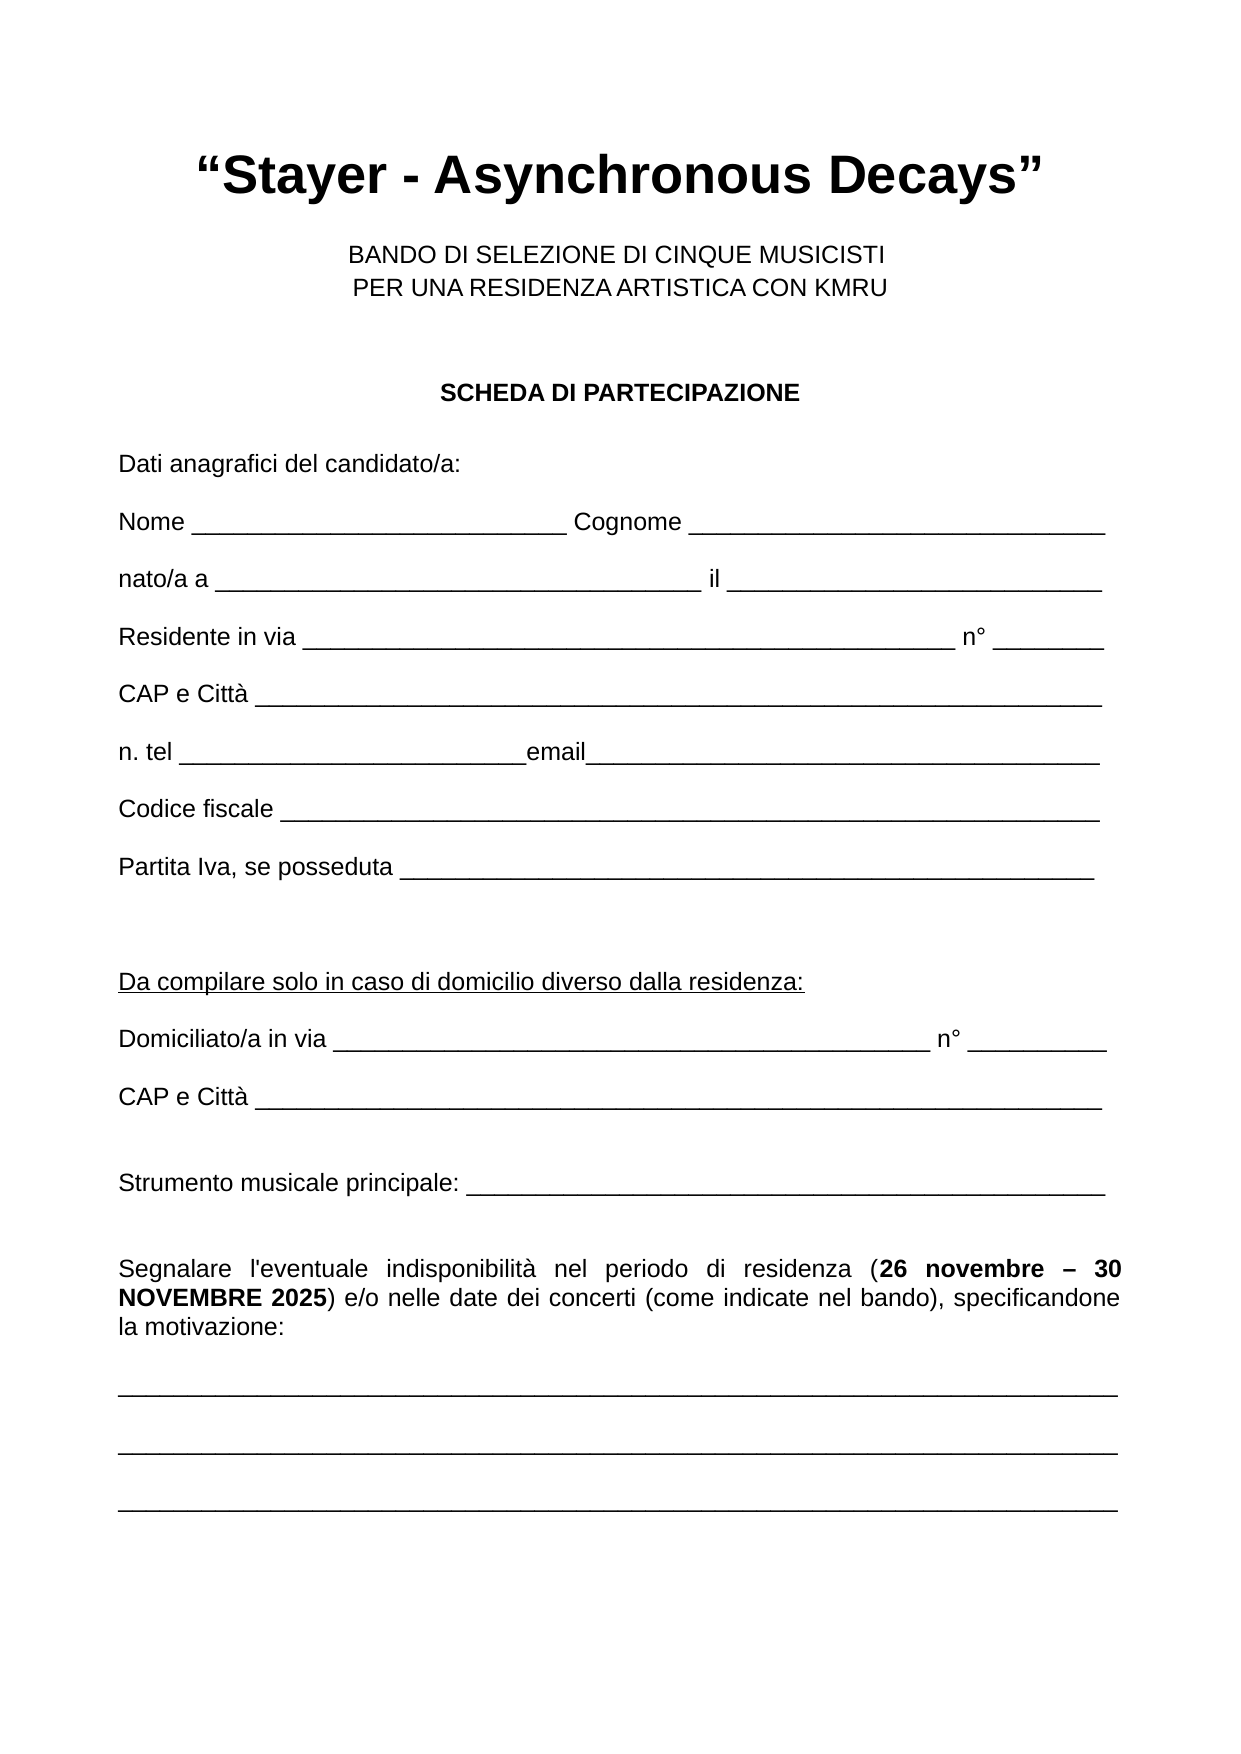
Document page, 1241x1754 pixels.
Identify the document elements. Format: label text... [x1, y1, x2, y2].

text CAP e Città _____________________________________________________________ [118, 1082, 1122, 1111]
subtitle SCHEDA DI PARTECIPAZIONE [118, 378, 1122, 406]
text ________________________________________________________________________ [118, 1369, 1122, 1398]
text nato/a a ___________________________________ il ___________________________ [118, 564, 1122, 622]
text Domiciliato/a in via ___________________________________________ n° __________ [118, 1024, 1122, 1053]
text ________________________________________________________________________ [118, 1427, 1122, 1456]
text ________________________________________________________________________ [118, 1484, 1122, 1513]
text Nome ___________________________ Cognome ______________________________ [118, 507, 1122, 536]
text “Stayer - Asynchronous Decays” [118, 143, 1122, 205]
text BANDO DI SELEZIONE DI CINQUE MUSICISTI PER UNA RESIDENZA ARTISTICA CON KMRU [118, 240, 1122, 301]
text Partita Iva, se posseduta __________________________________________________ [118, 852, 1122, 881]
text Residente in via _______________________________________________ n° ________ [118, 622, 1122, 679]
text n. tel _________________________email_____________________________________ [118, 737, 1122, 766]
text Dati anagrafici del candidato/a: [118, 449, 1122, 478]
text CAP e Città _____________________________________________________________ [118, 679, 1122, 708]
text Segnalare l'eventuale indisponibilità nel periodo di residenza (26 novembre – 30 NOVEMBRE 2025) e/o nelle date dei concerti (come indicate nel bando), specificandone la motivazione: [118, 1254, 1122, 1341]
text Codice fiscale ___________________________________________________________ [118, 794, 1122, 823]
text Da compilare solo in caso di domicilio diverso dalla residenza: [118, 967, 1122, 996]
text Strumento musicale principale: ______________________________________________ [118, 1168, 1122, 1197]
